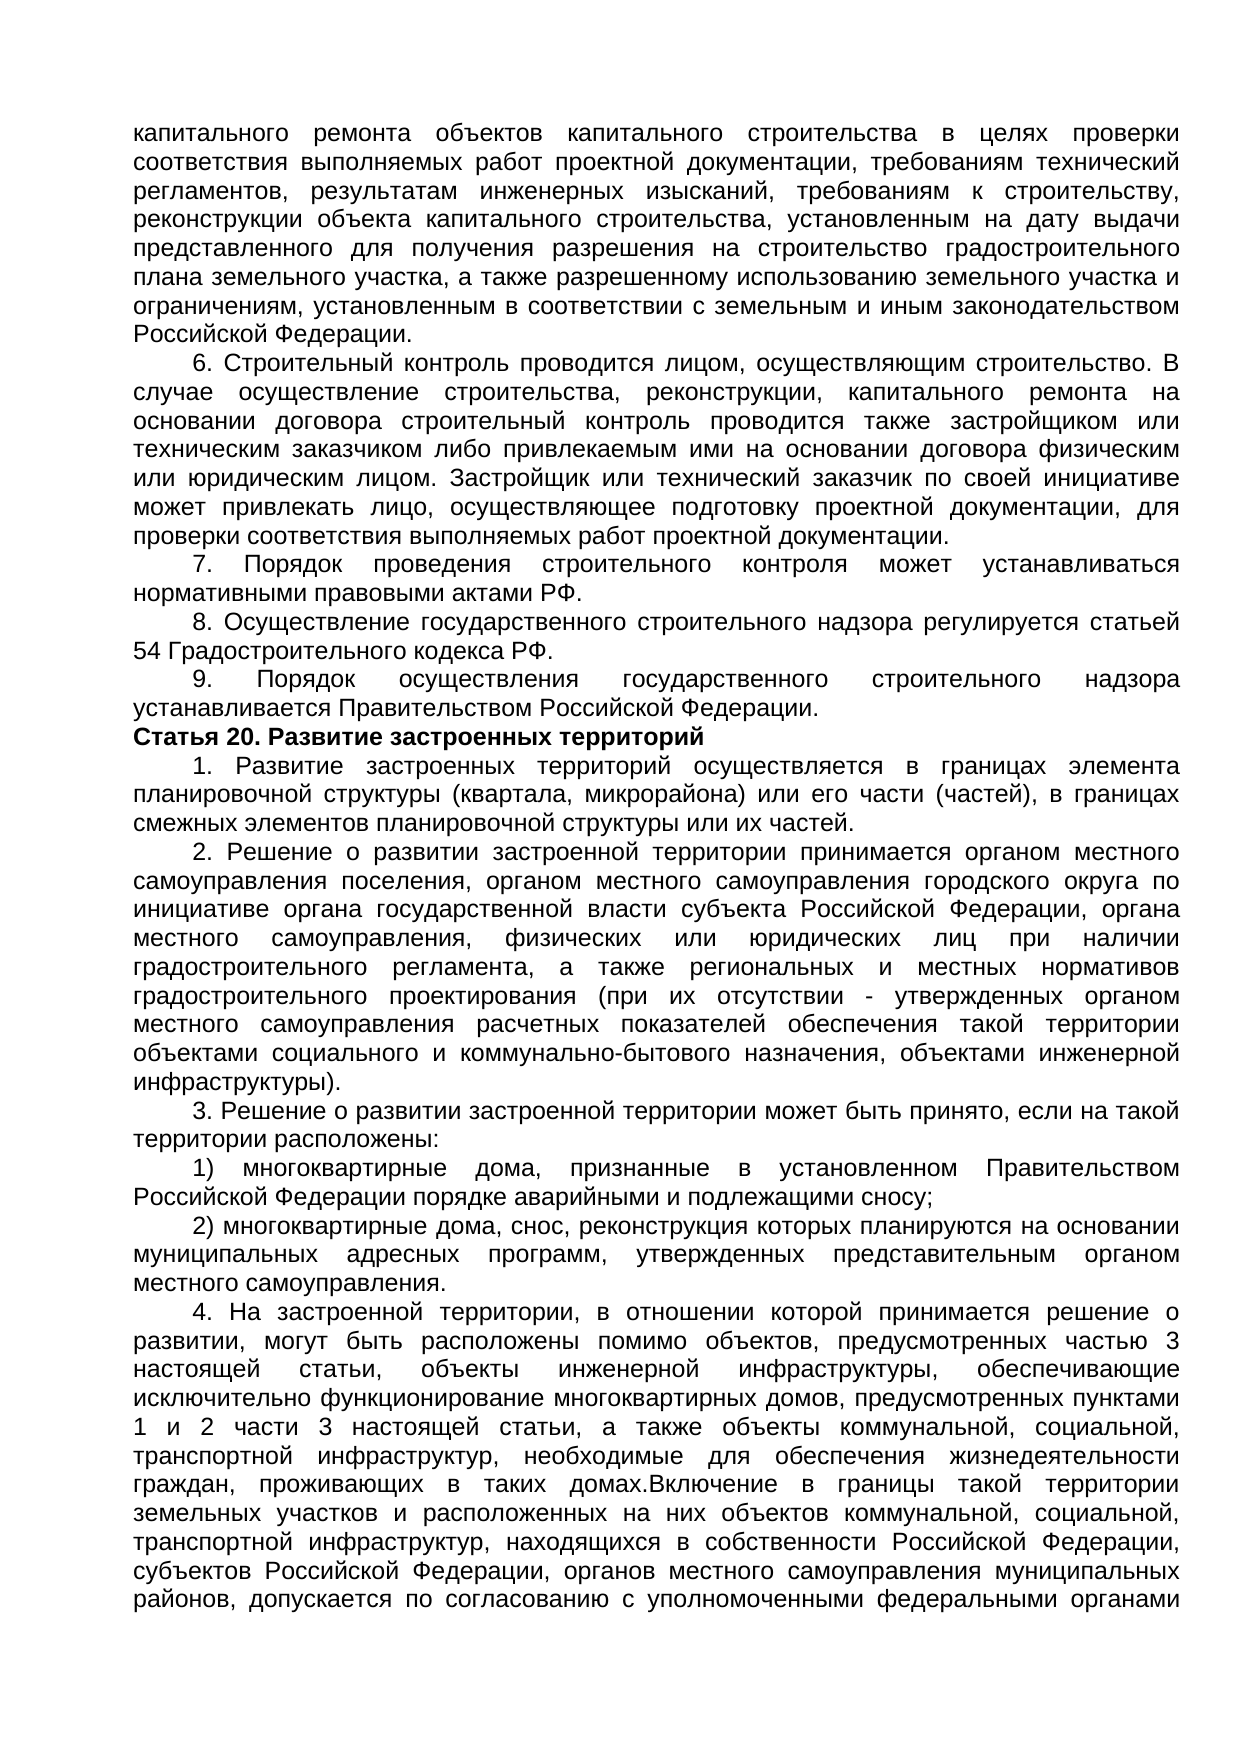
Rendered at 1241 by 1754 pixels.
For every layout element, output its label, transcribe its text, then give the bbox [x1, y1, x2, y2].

text 7. Порядок проведения строительного контроля может устанавливаться нормативными правовыми актами РФ. [133, 549, 1181, 607]
text 6. Строительный контроль проводится лицом, осуществляющим строительство. В случае осуществление строительства, реконструкции, капитального ремонта на основании договора строительный контроль проводится также застройщиком или техническим заказчиком либо привлекаемым ими на основании договора физическим или юридическим лицом. Застройщик или технический заказчик по своей инициативе может привлекать лицо, осуществляющее подготовку проектной документации, для проверки соответствия выполняемых работ проектной документации. [133, 348, 1181, 549]
text капитального ремонта объектов капитального строительства в целях проверки соответствия выполняемых работ проектной документации, требованиям технический регламентов, результатам инженерных изысканий, требованиям к строительству, реконструкции объекта капитального строительства, установленным на дату выдачи представленного для получения разрешения на строительство градостроительного плана земельного участка, а также разрешенному использованию земельного участка и ограничениям, установленным в соответствии с земельным и иным законодательством Российской Федерации. [133, 118, 1181, 348]
text 1. Развитие застроенных территорий осуществляется в границах элемента планировочной структуры (квартала, микрорайона) или его части (частей), в границах смежных элементов планировочной структуры или их частей. [133, 751, 1181, 837]
text 4. На застроенной территории, в отношении которой принимается решение о развитии, могут быть расположены помимо объектов, предусмотренных частью 3 настоящей статьи, объекты инженерной инфраструктуры, обеспечивающие исключительно функционирование многоквартирных домов, предусмотренных пунктами 1 и 2 части 3 настоящей статьи, а также объекты коммунальной, социальной, транспортной инфраструктур, необходимые для обеспечения жизнедеятельности граждан, проживающих в таких домах.Включение в границы такой территории земельных участков и расположенных на них объектов коммунальной, социальной, транспортной инфраструктур, находящихся в собственности Российской Федерации, субъектов Российской Федерации, органов местного самоуправления муниципальных районов, допускается по согласованию с уполномоченными федеральными органами [133, 1297, 1181, 1613]
text 1) многоквартирные дома, признанные в установленном Правительством Российской Федерации порядке аварийными и подлежащими сносу; [133, 1153, 1181, 1211]
text 8. Осуществление государственного строительного надзора регулируется статьей 54 Градостроительного кодекса РФ. [133, 607, 1181, 664]
text 2) многоквартирные дома, снос, реконструкция которых планируются на основании муниципальных адресных программ, утвержденных представительным органом местного самоуправления. [133, 1211, 1181, 1297]
text 2. Решение о развитии застроенной территории принимается органом местного самоуправления поселения, органом местного самоуправления городского округа по инициативе органа государственной власти субъекта Российской Федерации, органа местного самоуправления, физических или юридических лиц при наличии градостроительного регламента, а также региональных и местных нормативов градостроительного проектирования (при их отсутствии - утвержденных органом местного самоуправления расчетных показателей обеспечения такой территории объектами социального и коммунально-бытового назначения, объектами инженерной инфраструктуры). [133, 837, 1181, 1096]
text 9. Порядок осуществления государственного строительного надзора устанавливается Правительством Российской Федерации. [133, 664, 1181, 722]
subtitle Статья 20. Развитие застроенных территорий [133, 722, 1181, 751]
text 3. Решение о развитии застроенной территории может быть принято, если на такой территории расположены: [133, 1096, 1181, 1153]
